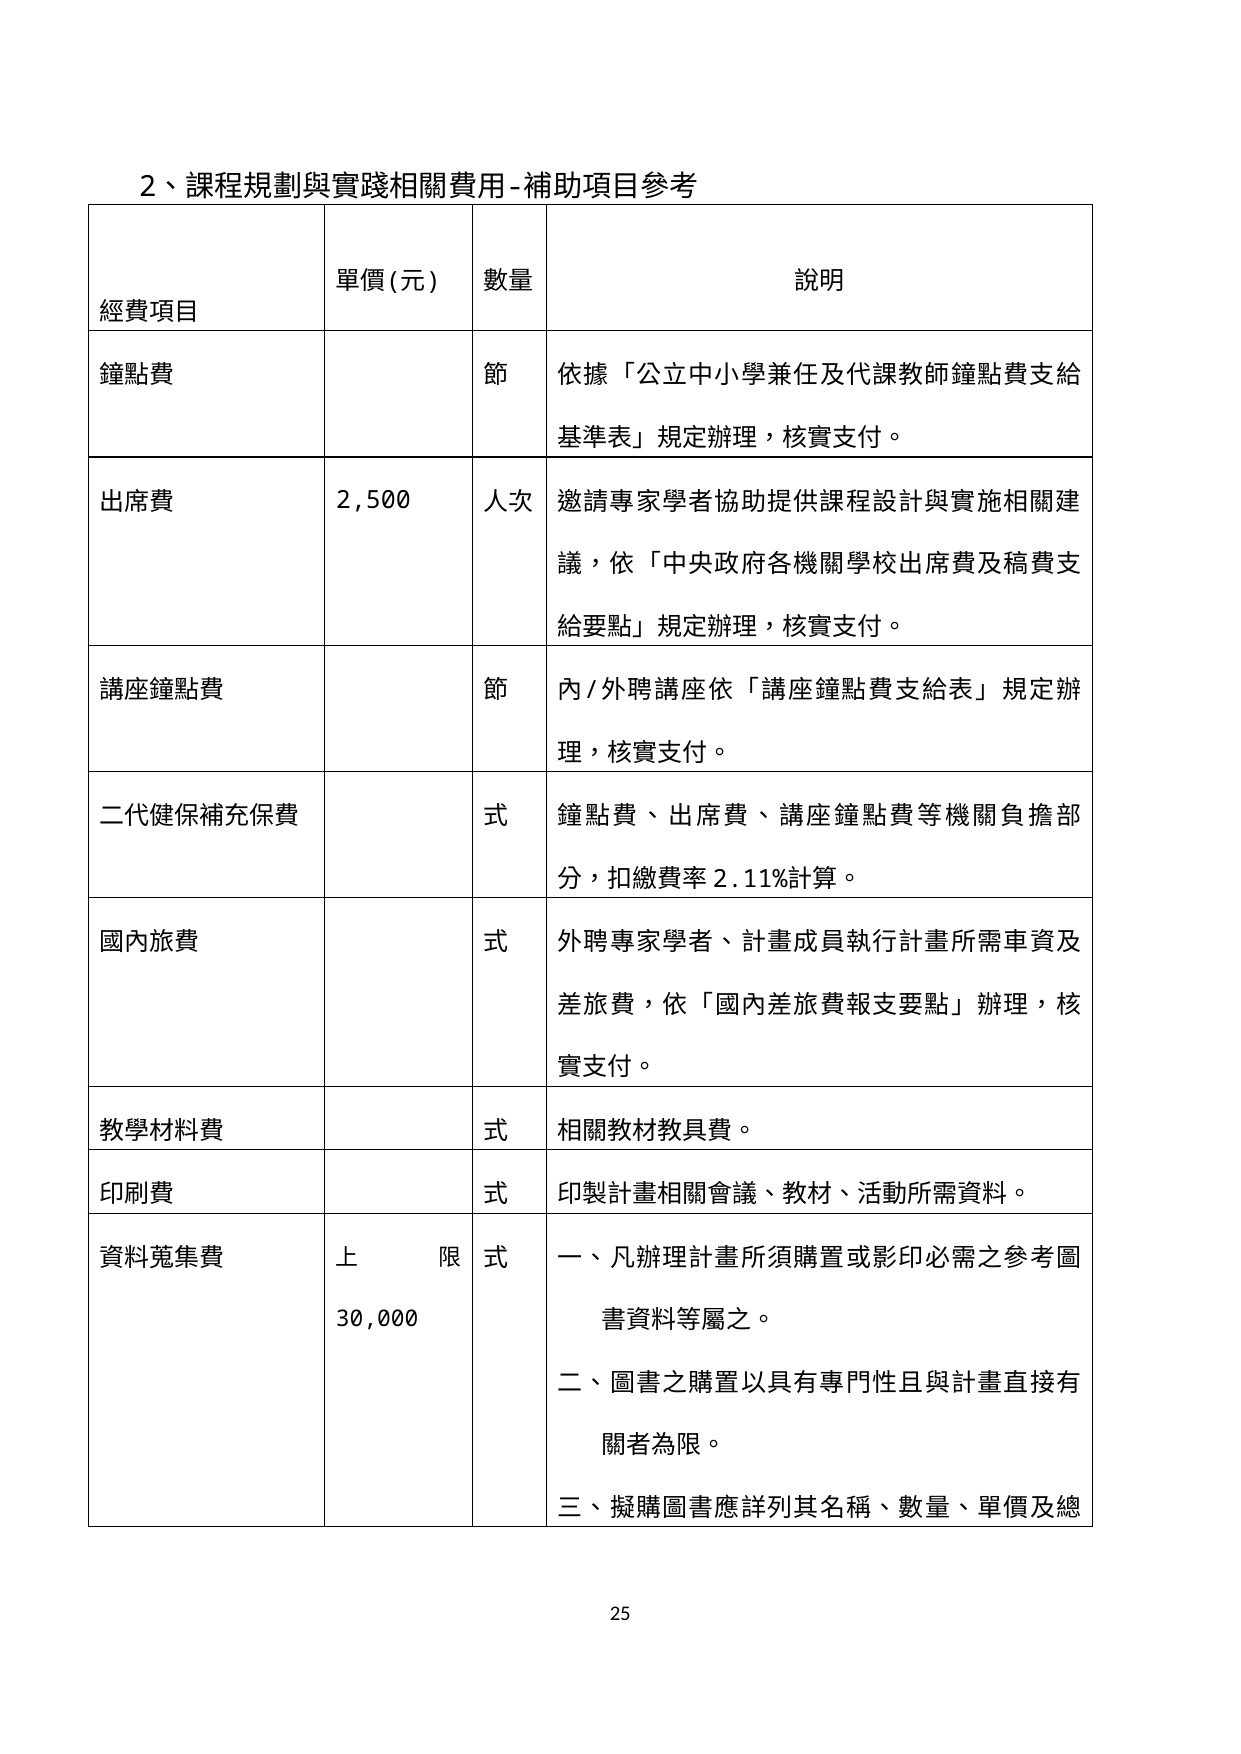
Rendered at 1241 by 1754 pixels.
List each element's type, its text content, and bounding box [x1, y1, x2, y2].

table_cell 式 [473, 1087, 546, 1149]
table_cell [325, 331, 472, 456]
table_cell 鐘點費 [89, 331, 324, 456]
table_cell 式 [473, 1214, 546, 1526]
table_cell 印製計畫相關會議、教材、活動所需資料。 [547, 1150, 1092, 1213]
table_cell 依據「公立中小學兼任及代課教師鐘點費支給基準表」規定辦理，核實支付。 [547, 331, 1092, 456]
table_cell 教學材料費 [89, 1087, 324, 1149]
table_cell 鐘點費、出席費、講座鐘點費等機關負擔部分，扣繳費率2.11%計算。 [547, 772, 1092, 897]
table_cell 二代健保補充保費 [89, 772, 324, 897]
table_cell 一、凡辦理計畫所須購置或影印必需之參考圖書資料等屬之。 二、圖書之購置以具有專門性且與計畫直接有關者為限。 三、擬購圖書應詳列其名稱、數量、單價及總 [547, 1214, 1092, 1526]
list 課程規劃與實踐相關費用-補助項目參考 [139, 142, 1152, 204]
table_cell 邀請專家學者協助提供課程設計與實施相關建議，依「中央政府各機關學校出席費及稿費支給要點」規定辦理，核實支付。 [547, 458, 1092, 645]
table_cell 2,500 [325, 458, 472, 645]
table_cell [325, 898, 472, 1086]
table_cell 資料蒐集費 [89, 1214, 324, 1526]
table_cell 講座鐘點費 [89, 646, 324, 771]
table_cell 式 [473, 1150, 546, 1213]
table_cell 外聘專家學者、計畫成員執行計畫所需車資及差旅費，依「國內差旅費報支要點」辦理，核實支付。 [547, 898, 1092, 1086]
table_cell 印刷費 [89, 1150, 324, 1213]
table_cell [325, 1087, 472, 1149]
table_header 數量 [473, 205, 546, 330]
table_cell 內/外聘講座依「講座鐘點費支給表」規定辦理，核實支付。 [547, 646, 1092, 771]
table_header 單價(元) [325, 205, 472, 330]
table_cell 式 [473, 772, 546, 897]
table_cell 式 [473, 898, 546, 1086]
table_cell 節 [473, 331, 546, 456]
table_cell 上限30,000 [325, 1214, 472, 1526]
table_cell 人次 [473, 458, 546, 645]
table_cell [325, 646, 472, 771]
table_cell 出席費 [89, 458, 324, 645]
table_cell 節 [473, 646, 546, 771]
table_header 說明 [547, 205, 1092, 330]
table_header 經費項目 [89, 205, 324, 330]
table_cell 國內旅費 [89, 898, 324, 1086]
table_cell [325, 772, 472, 897]
table_cell [325, 1150, 472, 1213]
table_cell 相關教材教具費。 [547, 1087, 1092, 1149]
